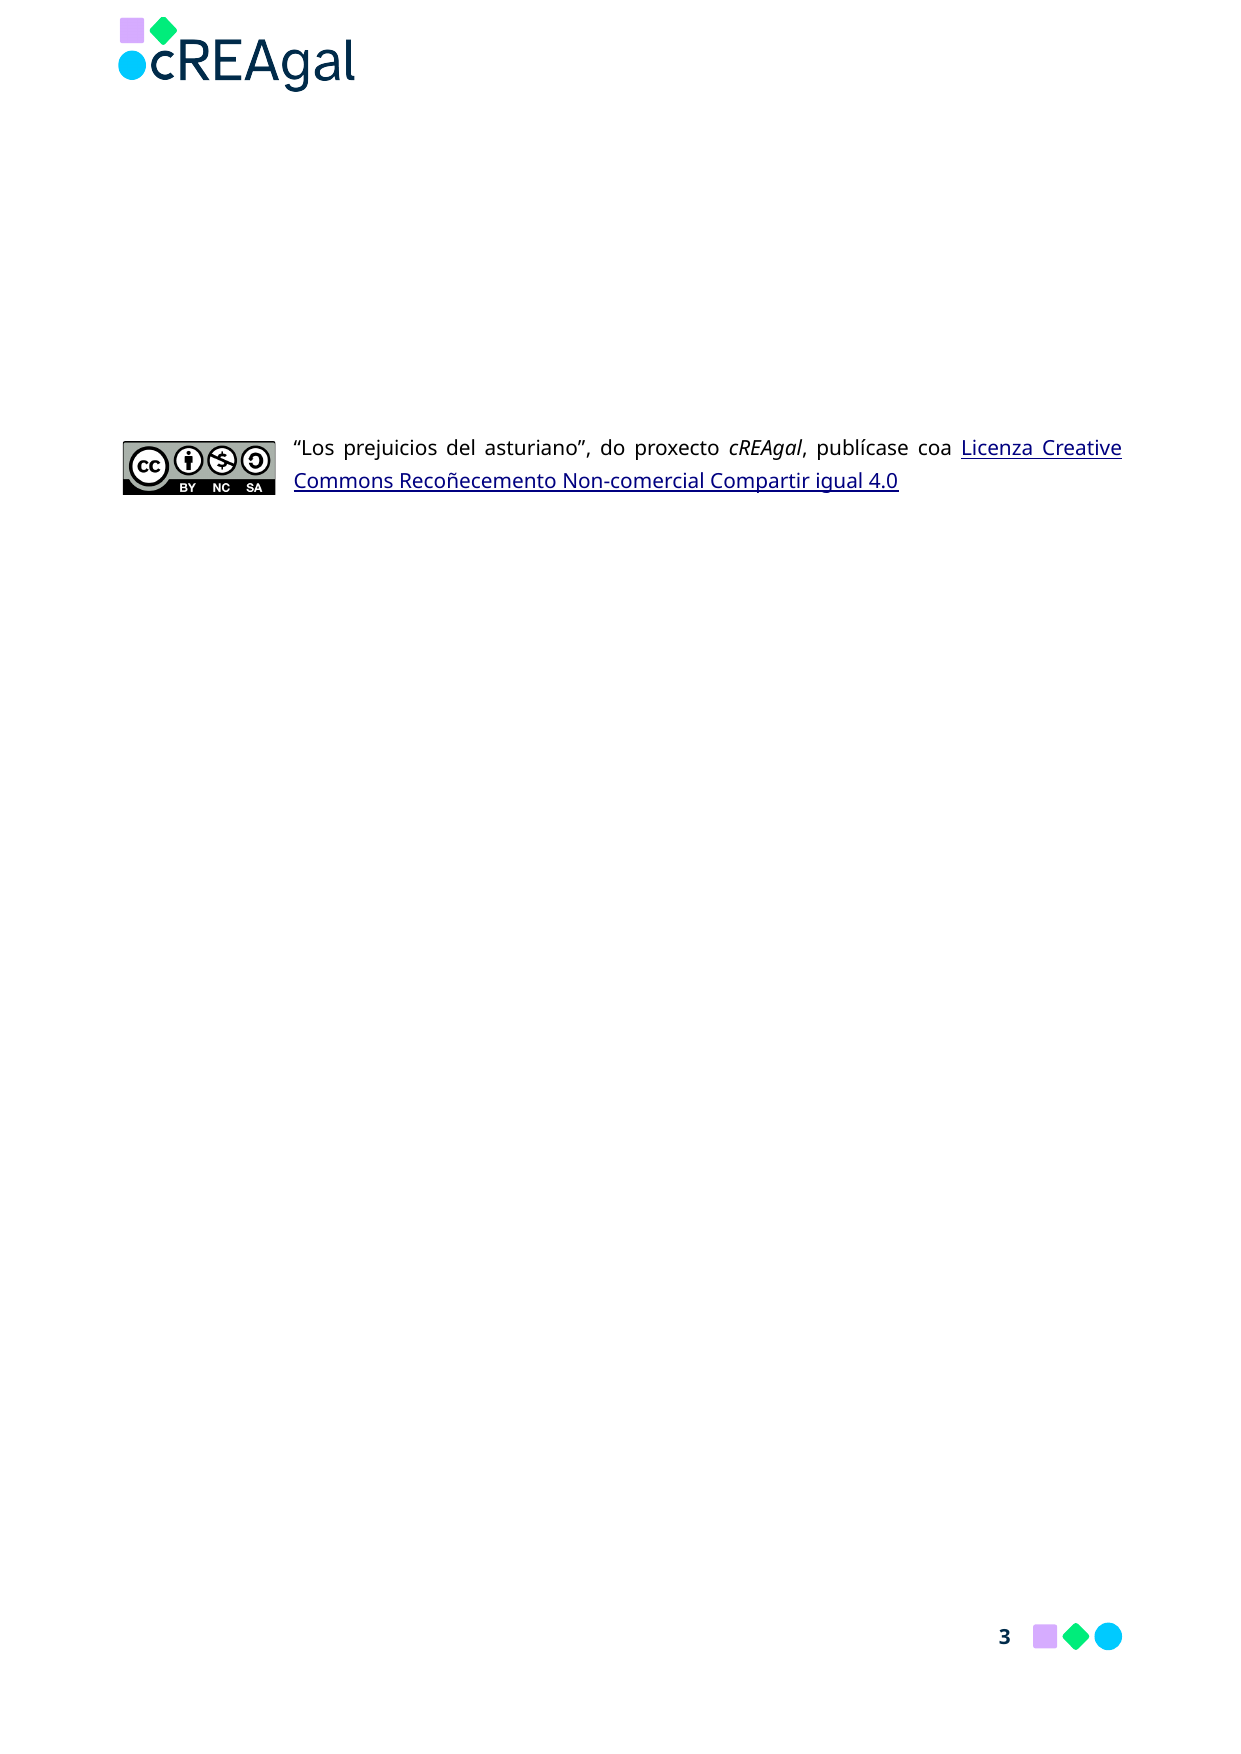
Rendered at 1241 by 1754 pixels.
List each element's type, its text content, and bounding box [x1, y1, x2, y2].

text “Los prejuicios del asturiano”, do proxecto cREAgal, publícase coa Licenza Creative Commons Recoñecemento Non-comercial Compartir igual 4.0 [136, 433, 1122, 494]
picture [118, 17, 355, 92]
picture [122, 441, 276, 495]
